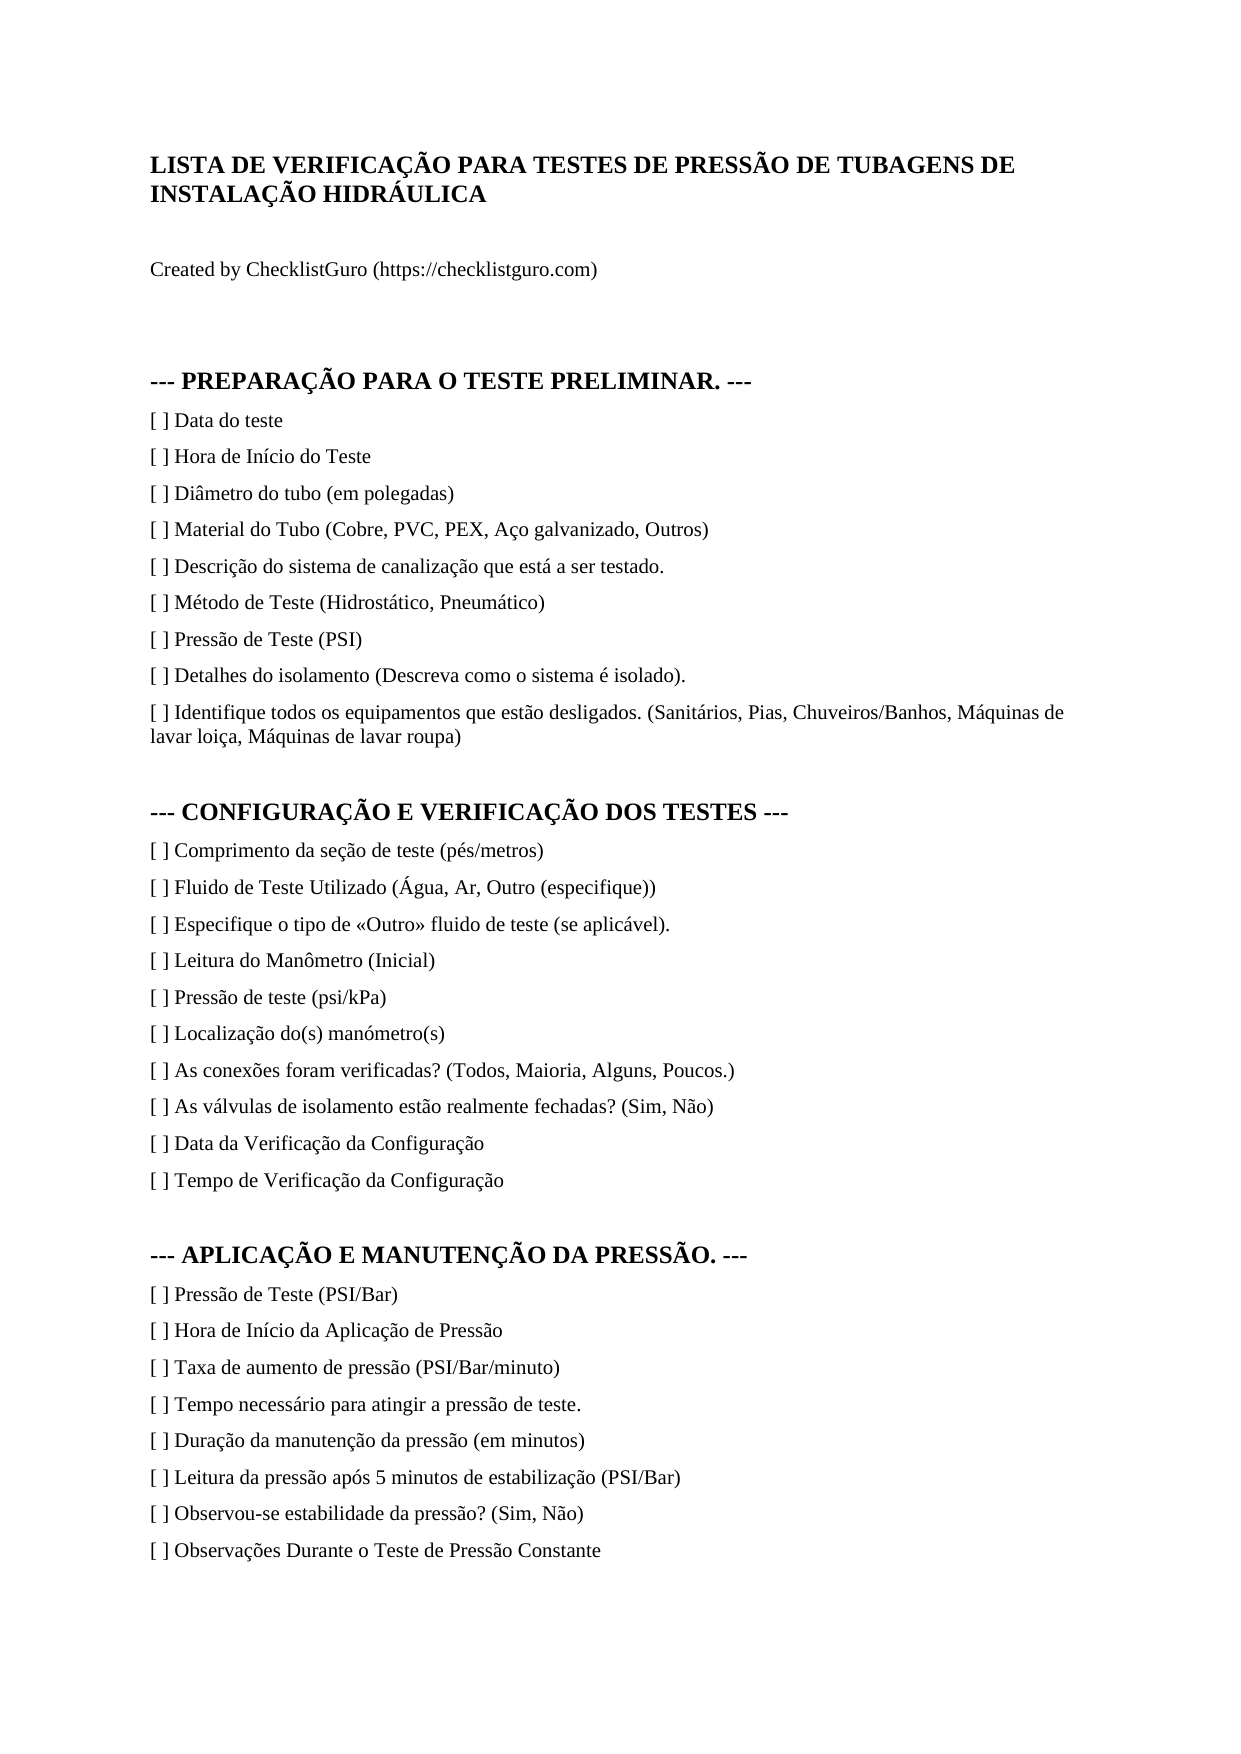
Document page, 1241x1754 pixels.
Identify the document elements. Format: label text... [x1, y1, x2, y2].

text [ ] Pressão de teste (psi/kPa) [150, 985, 1090, 1009]
text [ ] Pressão de Teste (PSI) [150, 627, 1090, 651]
text [ ] Comprimento da seção de teste (pés/metros) [150, 838, 1090, 862]
text [ ] Pressão de Teste (PSI/Bar) [150, 1282, 1090, 1306]
text [ ] Leitura da pressão após 5 minutos de estabilização (PSI/Bar) [150, 1465, 1090, 1489]
text [ ] Data do teste [150, 407, 1090, 432]
text [ ] As válvulas de isolamento estão realmente fechadas? (Sim, Não) [150, 1094, 1090, 1118]
text [ ] Tempo de Verificação da Configuração [150, 1167, 1090, 1192]
text [ ] Localização do(s) manómetro(s) [150, 1021, 1090, 1045]
text [ ] Observou-se estabilidade da pressão? (Sim, Não) [150, 1501, 1090, 1525]
text [ ] Detalhes do isolamento (Descreva como o sistema é isolado). [150, 663, 1090, 687]
text [ ] Hora de Início do Teste [150, 444, 1090, 468]
text [ ] Observações Durante o Teste de Pressão Constante [150, 1538, 1090, 1562]
text --- APLICAÇÃO E MANUTENÇÃO DA PRESSÃO. --- [150, 1241, 1090, 1269]
text [ ] Taxa de aumento de pressão (PSI/Bar/minuto) [150, 1355, 1090, 1379]
text LISTA DE VERIFICAÇÃO PARA TESTES DE PRESSÃO DE TUBAGENS DE INSTALAÇÃO HIDRÁULICA [150, 150, 1090, 207]
text [ ] Fluido de Teste Utilizado (Água, Ar, Outro (especifique)) [150, 875, 1090, 899]
text [ ] Método de Teste (Hidrostático, Pneumático) [150, 590, 1090, 614]
text [ ] Diâmetro do tubo (em polegadas) [150, 481, 1090, 505]
text --- CONFIGURAÇÃO E VERIFICAÇÃO DOS TESTES --- [150, 797, 1090, 826]
text [ ] Data da Verificação da Configuração [150, 1131, 1090, 1155]
text [ ] As conexões foram verificadas? (Todos, Maioria, Alguns, Poucos.) [150, 1058, 1090, 1082]
text [ ] Tempo necessário para atingir a pressão de teste. [150, 1392, 1090, 1416]
text --- PREPARAÇÃO PARA O TESTE PRELIMINAR. --- [150, 366, 1090, 395]
text [ ] Hora de Início da Aplicação de Pressão [150, 1318, 1090, 1342]
text [ ] Descrição do sistema de canalização que está a ser testado. [150, 554, 1090, 578]
text [ ] Duração da manutenção da pressão (em minutos) [150, 1428, 1090, 1452]
text [ ] Identifique todos os equipamentos que estão desligados. (Sanitários, Pias, Chuveiros/Banhos, Máquinas de lavar loiça, Máquinas de lavar roupa) [150, 700, 1090, 748]
text [ ] Material do Tubo (Cobre, PVC, PEX, Aço galvanizado, Outros) [150, 517, 1090, 541]
text [ ] Leitura do Manômetro (Inicial) [150, 948, 1090, 972]
text Created by ChecklistGuro (https://checklistguro.com) [150, 257, 1090, 281]
text [ ] Especifique o tipo de «Outro» fluido de teste (se aplicável). [150, 912, 1090, 936]
